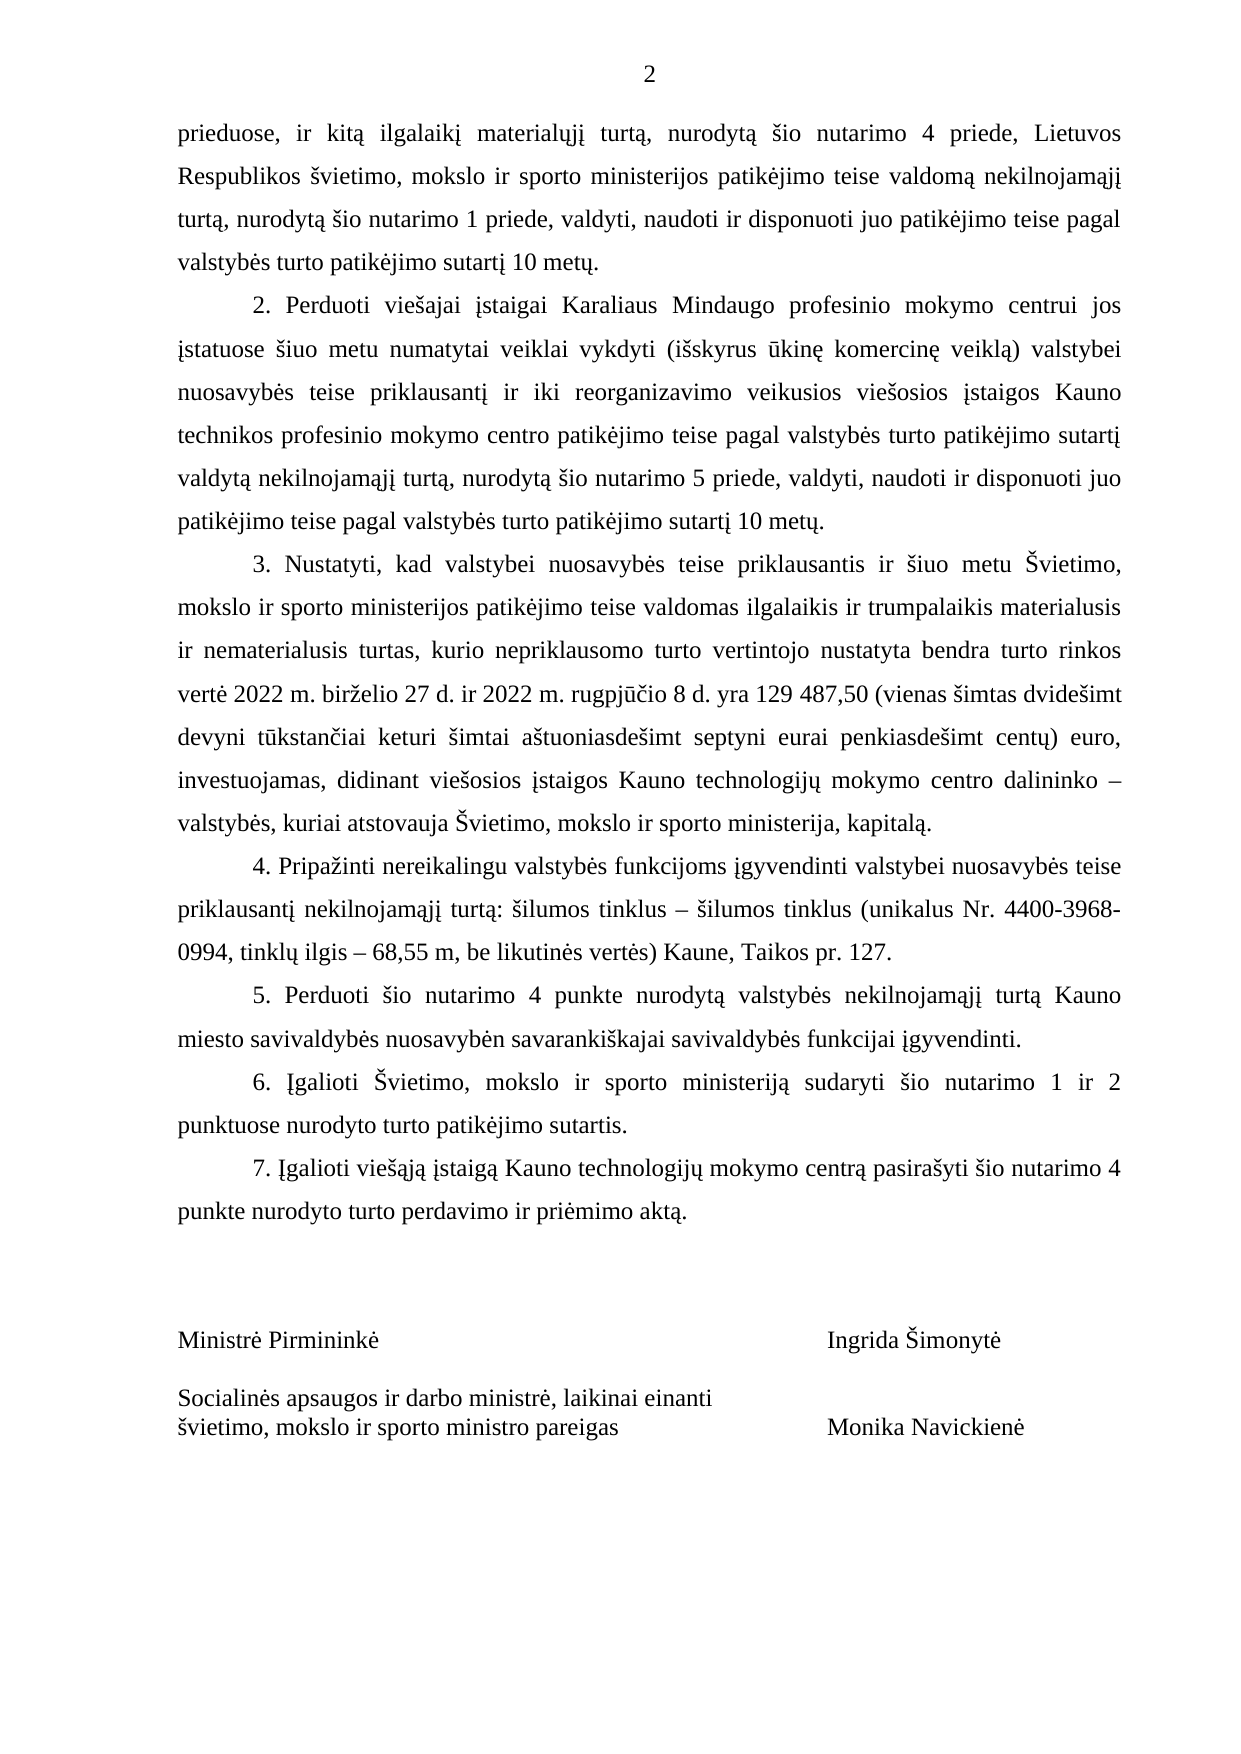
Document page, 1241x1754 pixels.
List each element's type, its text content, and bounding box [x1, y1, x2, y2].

text 2. Perduoti viešajai įstaigai Karaliaus Mindaugo profesinio mokymo centrui jos įstatuose šiuo metu numatytai veiklai vykdyti (išskyrus ūkinę komercinę veiklą) valstybei nuosavybės teise priklausantį ir iki reorganizavimo veikusios viešosios įstaigos Kauno technikos profesinio mokymo centro patikėjimo teise pagal valstybės turto patikėjimo sutartį valdytą nekilnojamąjį turtą, nurodytą šio nutarimo 5 priede, valdyti, naudoti ir disponuoti juo patikėjimo teise pagal valstybės turto patikėjimo sutartį 10 metų. [177, 291, 1122, 535]
text 3. Nustatyti, kad valstybei nuosavybės teise priklausantis ir šiuo metu Švietimo, mokslo ir sporto ministerijos patikėjimo teise valdomas ilgalaikis ir trumpalaikis materialusis ir nematerialusis turtas, kurio nepriklausomo turto vertintojo nustatyta bendra turto rinkos vertė 2022 m. birželio 27 d. ir 2022 m. rugpjūčio 8 d. yra 129 487,50 (vienas šimtas dvidešimt devyni tūkstančiai keturi šimtai aštuoniasdešimt septyni eurai penkiasdešimt centų) euro, investuojamas, didinant viešosios įstaigos Kauno technologijų mokymo centro dalininko – valstybės, kuriai atstovauja Švietimo, mokslo ir sporto ministerija, kapitalą. [177, 549, 1122, 837]
text 5. Perduoti šio nutarimo 4 punkte nurodytą valstybės nekilnojamąjį turtą Kauno miesto savivaldybės nuosavybėn savarankiškajai savivaldybės funkcijai įgyvendinti. [177, 981, 1122, 1052]
text 7. Įgalioti viešąją įstaigą Kauno technologijų mokymo centrą pasirašyti šio nutarimo 4 punkte nurodyto turto perdavimo ir priėmimo aktą. [177, 1153, 1122, 1225]
text 6. Įgalioti Švietimo, mokslo ir sporto ministeriją sudaryti šio nutarimo 1 ir 2 punktuose nurodyto turto patikėjimo sutartis. [177, 1067, 1122, 1139]
text 4. Pripažinti nereikalingu valstybės funkcijoms įgyvendinti valstybei nuosavybės teise priklausantį nekilnojamąjį turtą: šilumos tinklus – šilumos tinklus (unikalus Nr. 4400-3968-0994, tinklų ilgis – 68,55 m, be likutinės vertės) Kaune, Taikos pr. 127. [177, 851, 1122, 966]
text švietimo, mokslo ir sporto ministro pareigas Monika Navickienė [177, 1412, 1122, 1441]
text prieduose, ir kitą ilgalaikį materialųjį turtą, nurodytą šio nutarimo 4 priede, Lietuvos Respublikos švietimo, mokslo ir sporto ministerijos patikėjimo teise valdomą nekilnojamąjį turtą, nurodytą šio nutarimo 1 priede, valdyti, naudoti ir disponuoti juo patikėjimo teise pagal valstybės turto patikėjimo sutartį 10 metų. [177, 118, 1122, 276]
text Socialinės apsaugos ir darbo ministrė, laikinai einanti [177, 1383, 1122, 1412]
text Ministrė Pirmininkė Ingrida Šimonytė [177, 1326, 1122, 1354]
